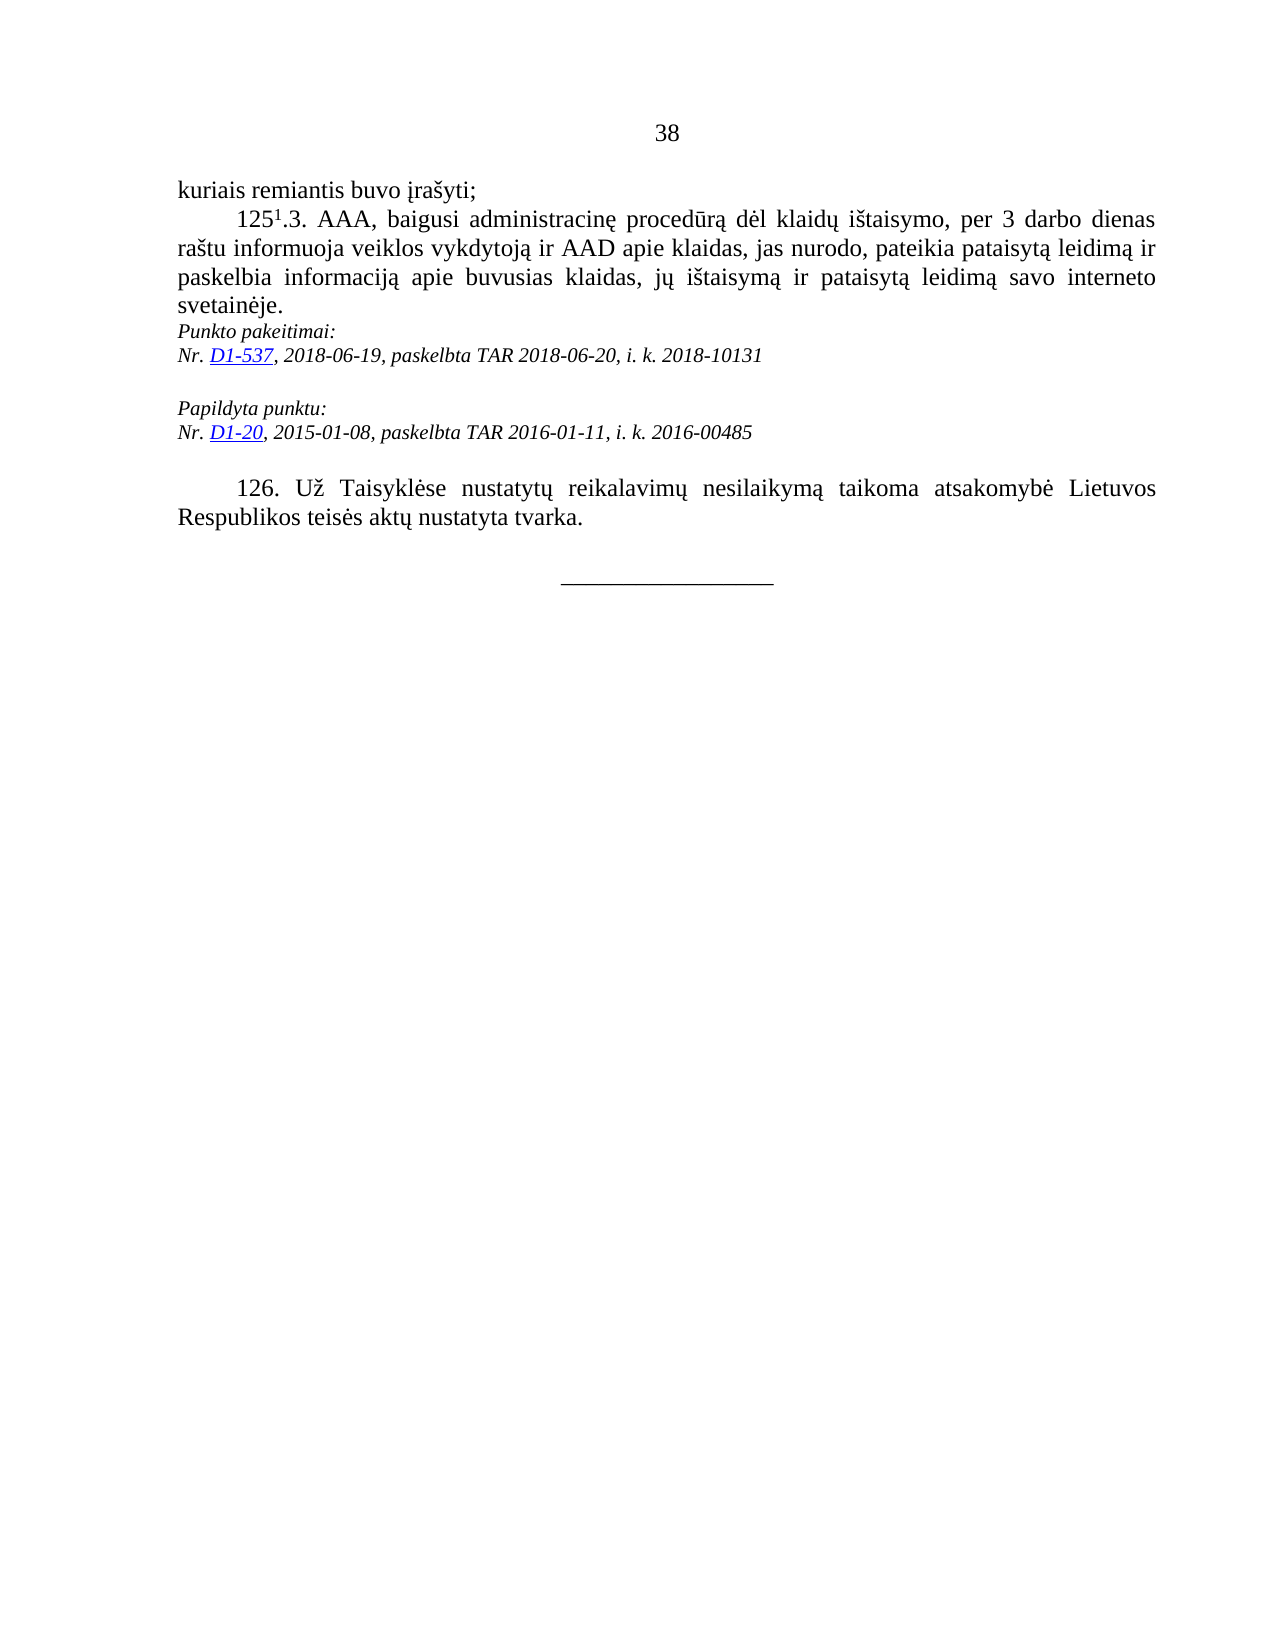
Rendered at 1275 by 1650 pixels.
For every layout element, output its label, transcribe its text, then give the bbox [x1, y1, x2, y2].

text _________________ [177, 559, 1157, 588]
text 126. Už Taisyklėse nustatytų reikalavimų nesilaikymą taikoma atsakomybė Lietuvos Respublikos teisės aktų nustatyta tvarka. [177, 473, 1157, 531]
text 1251.3. AAA, baigusi administracinę procedūrą dėl klaidų ištaisymo, per 3 darbo dienas raštu informuoja veiklos vykdytoją ir AAD apie klaidas, jas nurodo, pateikia pataisytą leidimą ir paskelbia informaciją apie buvusias klaidas, jų ištaisymą ir pataisytą leidimą savo interneto svetainėje. [177, 204, 1157, 319]
text Papildyta punktu: [177, 396, 1157, 420]
text Nr. D1-537, 2018-06-19, paskelbta TAR 2018-06-20, i. k. 2018-10131 [177, 343, 1157, 367]
text kuriais remiantis buvo įrašyti; [177, 176, 1157, 204]
text Nr. D1-20, 2015-01-08, paskelbta TAR 2016-01-11, i. k. 2016-00485 [177, 420, 1157, 444]
text Punkto pakeitimai: [177, 319, 1157, 343]
